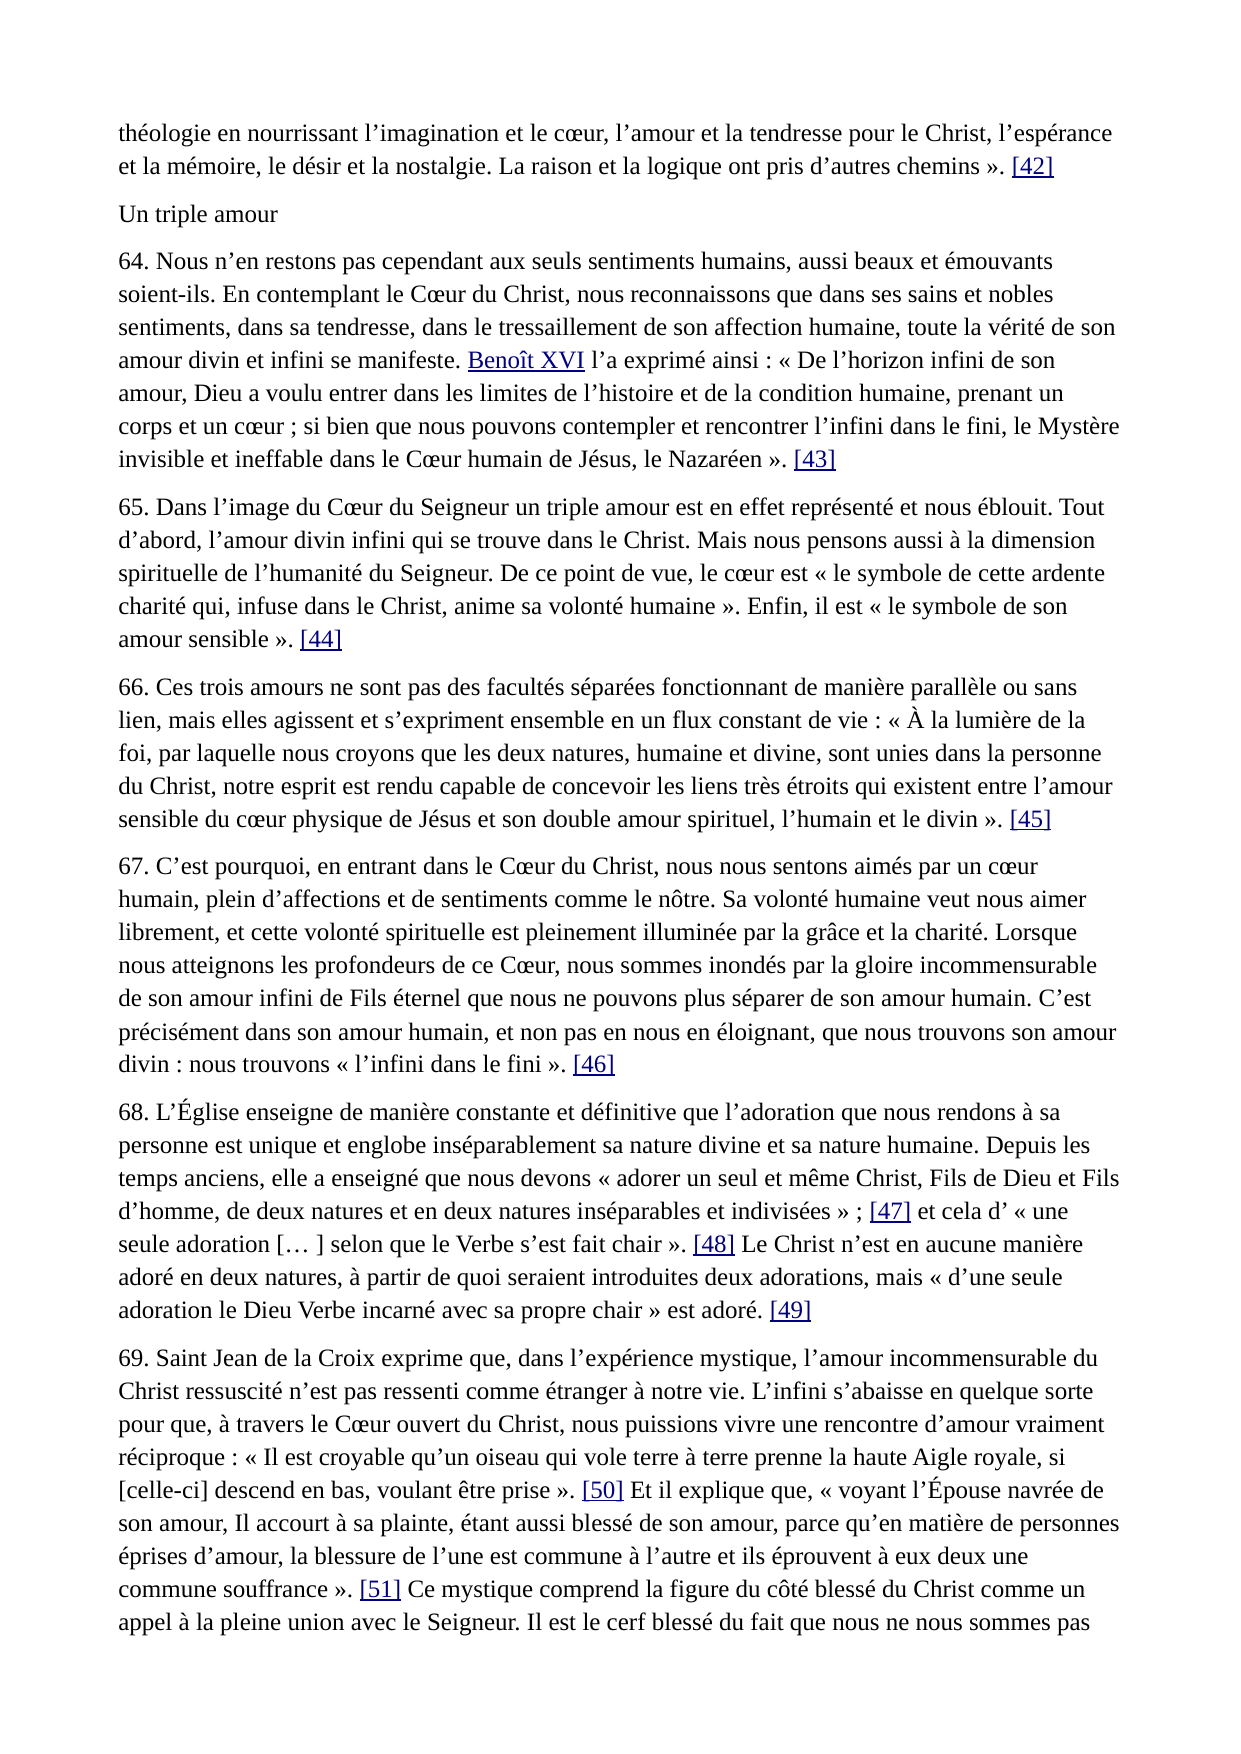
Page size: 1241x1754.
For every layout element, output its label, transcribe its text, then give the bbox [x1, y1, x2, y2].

text Un triple amour [118, 199, 1122, 227]
text 64. Nous n’en restons pas cependant aux seuls sentiments humains, aussi beaux et émouvants soient-ils. En contemplant le Cœur du Christ, nous reconnaissons que dans ses sains et nobles sentiments, dans sa tendresse, dans le tressaillement de son affection humaine, toute la vérité de son amour divin et infini se manifeste. Benoît XVI l’a exprimé ainsi : « De l’horizon infini de son amour, Dieu a voulu entrer dans les limites de l’histoire et de la condition humaine, prenant un corps et un cœur ; si bien que nous pouvons contempler et rencontrer l’infini dans le fini, le Mystère invisible et ineffable dans le Cœur humain de Jésus, le Nazaréen ». [43] [118, 246, 1122, 473]
text 66. Ces trois amours ne sont pas des facultés séparées fonctionnant de manière parallèle ou sans lien, mais elles agissent et s’expriment ensemble en un flux constant de vie : « À la lumière de la foi, par laquelle nous croyons que les deux natures, humaine et divine, sont unies dans la personne du Christ, notre esprit est rendu capable de concevoir les liens très étroits qui existent entre l’amour sensible du cœur physique de Jésus et son double amour spirituel, l’humain et le divin ». [45] [118, 672, 1122, 833]
text 68. L’Église enseigne de manière constante et définitive que l’adoration que nous rendons à sa personne est unique et englobe inséparablement sa nature divine et sa nature humaine. Depuis les temps anciens, elle a enseigné que nous devons « adorer un seul et même Christ, Fils de Dieu et Fils d’homme, de deux natures et en deux natures inséparables et indivisées » ; [47] et cela d’ « une seule adoration [… ] selon que le Verbe s’est fait chair ». [48] Le Christ n’est en aucune manière adoré en deux natures, à partir de quoi seraient introduites deux adorations, mais « d’une seule adoration le Dieu Verbe incarné avec sa propre chair » est adoré. [49] [118, 1097, 1122, 1324]
text théologie en nourrissant l’imagination et le cœur, l’amour et la tendresse pour le Christ, l’espérance et la mémoire, le désir et la nostalgie. La raison et la logique ont pris d’autres chemins ». [42] [118, 118, 1122, 180]
text 67. C’est pourquoi, en entrant dans le Cœur du Christ, nous nous sentons aimés par un cœur humain, plein d’affections et de sentiments comme le nôtre. Sa volonté humaine veut nous aimer librement, et cette volonté spirituelle est pleinement illuminée par la grâce et la charité. Lorsque nous atteignons les profondeurs de ce Cœur, nous sommes inondés par la gloire incommensurable de son amour infini de Fils éternel que nous ne pouvons plus séparer de son amour humain. C’est précisément dans son amour humain, et non pas en nous en éloignant, que nous trouvons son amour divin : nous trouvons « l’infini dans le fini ». [46] [118, 851, 1122, 1078]
text 69. Saint Jean de la Croix exprime que, dans l’expérience mystique, l’amour incommensurable du Christ ressuscité n’est pas ressenti comme étranger à notre vie. L’infini s’abaisse en quelque sorte pour que, à travers le Cœur ouvert du Christ, nous puissions vivre une rencontre d’amour vraiment réciproque : « Il est croyable qu’un oiseau qui vole terre à terre prenne la haute Aigle royale, si [celle-ci] descend en bas, voulant être prise ». [50] Et il explique que, « voyant l’Épouse navrée de son amour, Il accourt à sa plainte, étant aussi blessé de son amour, parce qu’en matière de personnes éprises d’amour, la blessure de l’une est commune à l’autre et ils éprouvent à eux deux une commune souffrance ». [51] Ce mystique comprend la figure du côté blessé du Christ comme un appel à la pleine union avec le Seigneur. Il est le cerf blessé du fait que nous ne nous sommes pas [118, 1343, 1122, 1636]
text 65. Dans l’image du Cœur du Seigneur un triple amour est en effet représenté et nous éblouit. Tout d’abord, l’amour divin infini qui se trouve dans le Christ. Mais nous pensons aussi à la dimension spirituelle de l’humanité du Seigneur. De ce point de vue, le cœur est « le symbole de cette ardente charité qui, infuse dans le Christ, anime sa volonté humaine ». Enfin, il est « le symbole de son amour sensible ». [44] [118, 492, 1122, 653]
